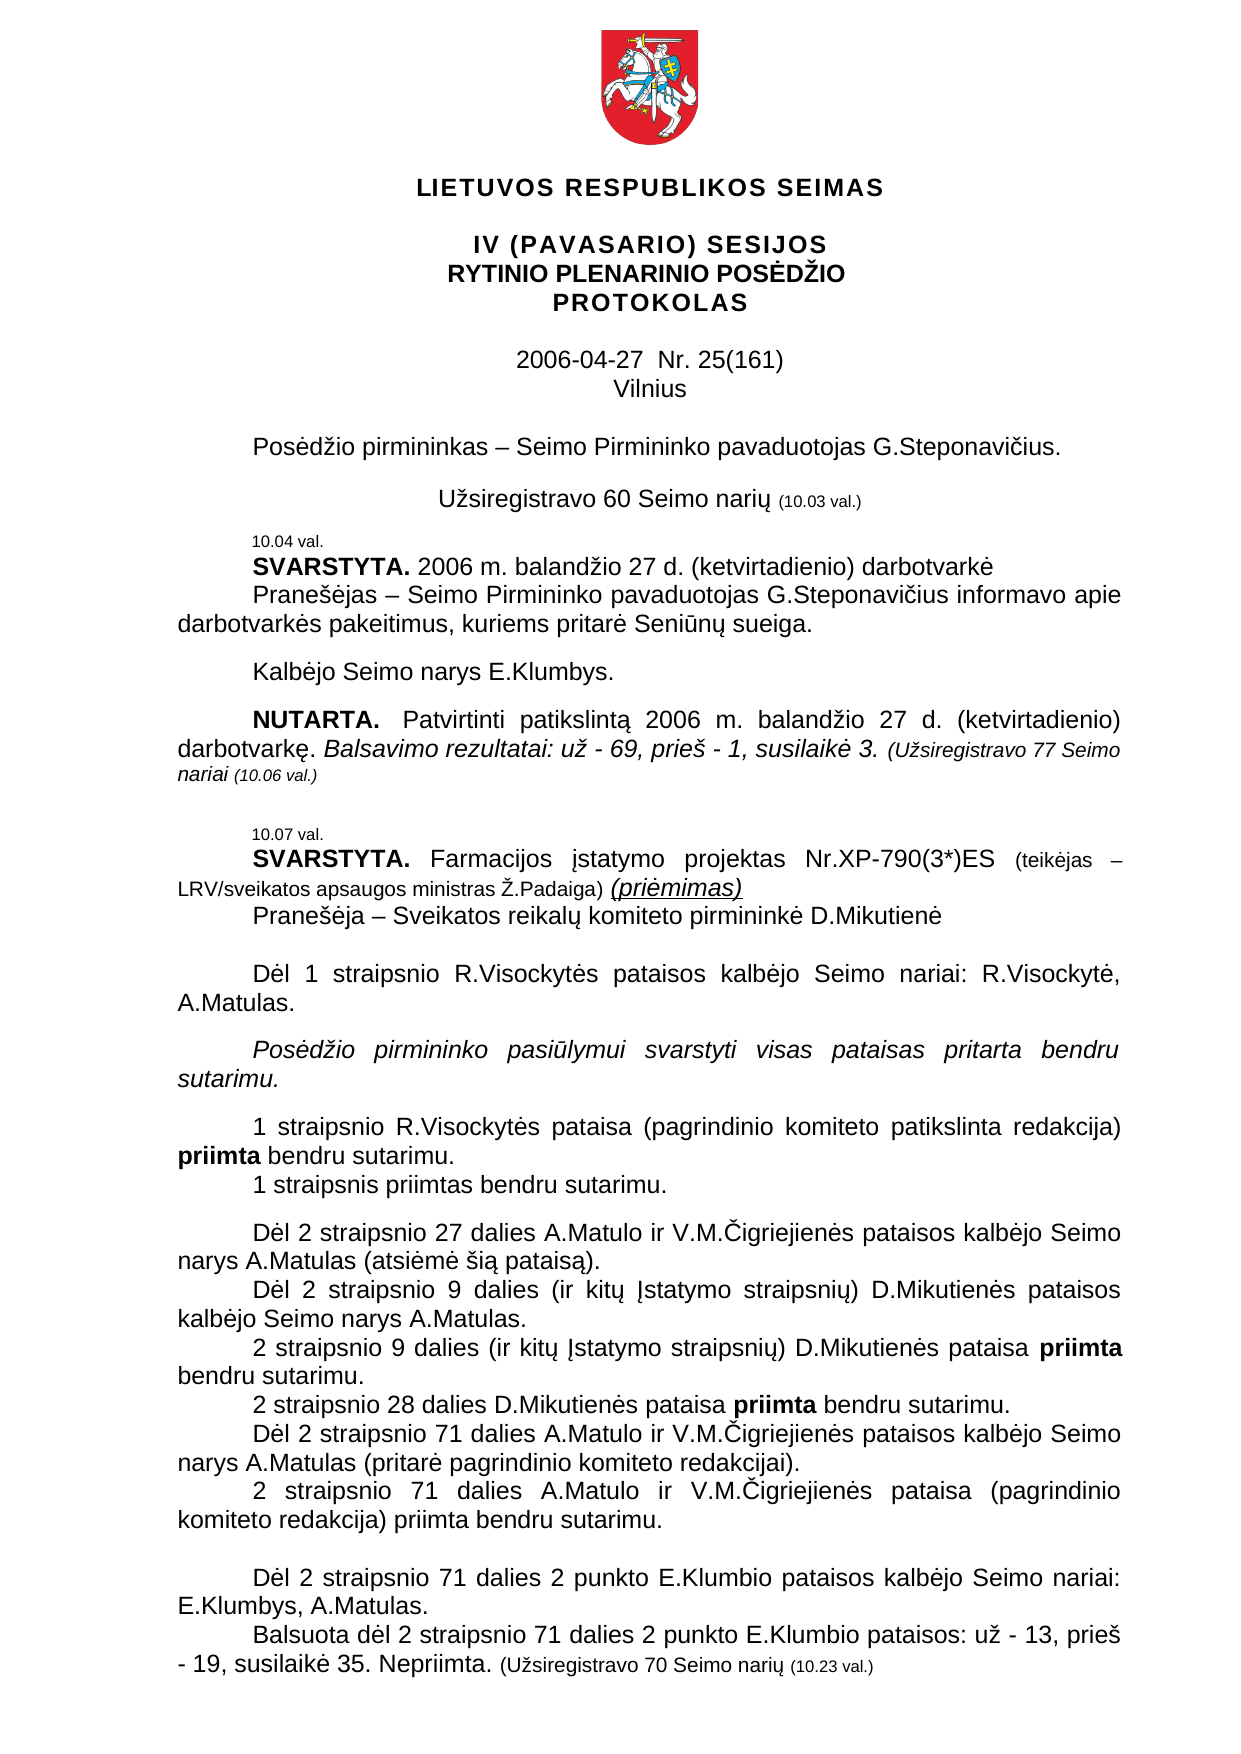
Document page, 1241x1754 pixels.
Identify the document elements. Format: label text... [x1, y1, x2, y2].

text Dėl 1 straipsnio R.Visockytės pataisos kalbėjo Seimo nariai: R.Visockytė, A.Matulas. [177, 959, 1122, 1016]
subtitle RYTINIO PLENARINIO POSĖDŽIO [177, 259, 1122, 288]
text Pranešėjas – Seimo Pirmininko pavaduotojas G.Steponavičius informavo apie darbotvarkės pakeitimus, kuriems pritarė Seniūnų sueiga. [177, 580, 1122, 638]
text IV (PAVASARIO) SESIJOS [177, 230, 1122, 259]
text Dėl 2 straipsnio 27 dalies A.Matulo ir V.M.Čigriejienės pataisos kalbėjo Seimo narys A.Matulas (atsiėmė šią pataisą). [177, 1218, 1122, 1275]
text Kalbėjo Seimo narys E.Klumbys. [177, 657, 1122, 686]
text 10.07 val. [177, 825, 1122, 844]
text SVARSTYTA. 2006 m. balandžio 27 d. (ketvirtadienio) darbotvarkė [177, 551, 1122, 580]
text 1 straipsnio R.Visockytės pataisa (pagrindinio komiteto patikslinta redakcija) priimta bendru sutarimu. [177, 1112, 1122, 1170]
text Dėl 2 straipsnio 71 dalies 2 punkto E.Klumbio pataisos kalbėjo Seimo nariai: E.Klumbys, A.Matulas. [177, 1563, 1122, 1620]
text SVARSTYTA. Farmacijos įstatymo projektas Nr.XP-790(3*)ES (teikėjas – LRV/sveikatos apsaugos ministras Ž.Padaiga) (priėmimas) [177, 844, 1122, 901]
text 2 straipsnio 9 dalies (ir kitų Įstatymo straipsnių) D.Mikutienės pataisa priimta bendru sutarimu. [177, 1333, 1122, 1390]
text PROTOKOLAS [177, 288, 1122, 317]
text 2 straipsnio 71 dalies A.Matulo ir V.M.Čigriejienės pataisa (pagrindinio komiteto redakcija) priimta bendru sutarimu. [177, 1476, 1122, 1534]
text Pranešėja – Sveikatos reikalų komiteto pirmininkė D.Mikutienė [177, 901, 1122, 930]
text 1 straipsnis priimtas bendru sutarimu. [177, 1170, 1122, 1198]
text 2 straipsnio 28 dalies D.Mikutienės pataisa priimta bendru sutarimu. [177, 1390, 1122, 1419]
text Balsuota dėl 2 straipsnio 71 dalies 2 punkto E.Klumbio pataisos: už - 13, prieš - 19, susilaikė 35. Nepriimta. (Užsiregistravo 70 Seimo narių (10.23 val.) [177, 1620, 1122, 1678]
text Dėl 2 straipsnio 9 dalies (ir kitų Įstatymo straipsnių) D.Mikutienės pataisos kalbėjo Seimo narys A.Matulas. [177, 1275, 1122, 1333]
text Dėl 2 straipsnio 71 dalies A.Matulo ir V.M.Čigriejienės pataisos kalbėjo Seimo narys A.Matulas (pritarė pagrindinio komiteto redakcijai). [177, 1419, 1122, 1476]
text 10.04 val. [177, 532, 1122, 551]
text Posėdžio pirmininkas – Seimo Pirmininko pavaduotojas G.Steponavičius. [177, 432, 1122, 460]
text Užsiregistravo 60 Seimo narių (10.03 val.) [177, 484, 1122, 513]
text Vilnius [177, 374, 1122, 403]
text NUTARTA. Patvirtinti patikslintą 2006 m. balandžio 27 d. (ketvirtadienio) darbotvarkę. Balsavimo rezultatai: už - 69, prieš - 1, susilaikė 3. (Užsiregistravo 77 Seimo nariai (10.06 val.) [177, 705, 1122, 786]
text LIETUVOS RESPUBLIKOS SEIMAS [177, 173, 1122, 202]
text Posėdžio pirmininko pasiūlymui svarstyti visas pataisas pritarta bendru sutarimu. [177, 1036, 1122, 1093]
text 2006-04-27 Nr. 25(161) [177, 345, 1122, 374]
